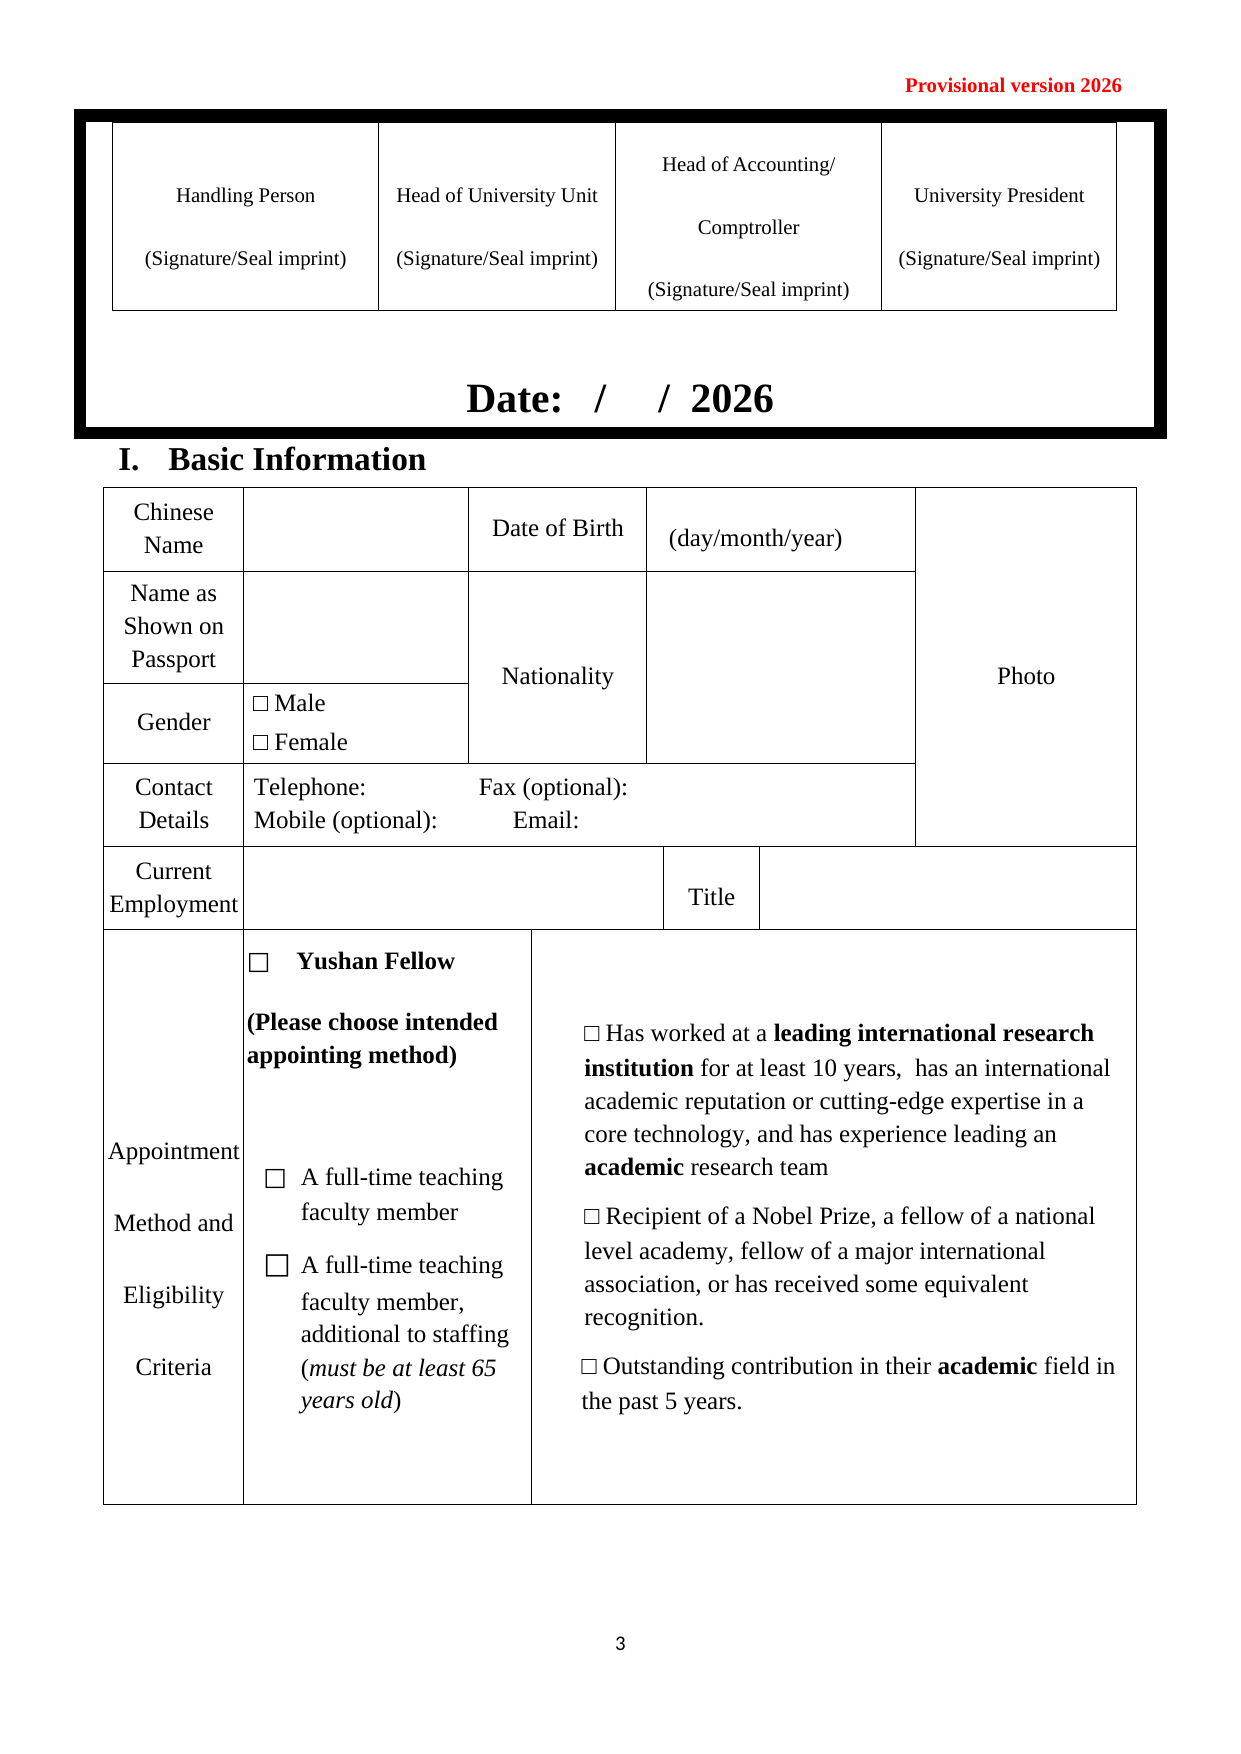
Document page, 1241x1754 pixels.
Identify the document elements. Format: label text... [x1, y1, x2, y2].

table_cell University President (Signature/Seal imprint) [882, 123, 1116, 310]
table_cell Gender [104, 684, 243, 762]
table_cell Current Employment [104, 847, 243, 929]
table_header Chinese Name [104, 488, 243, 571]
table_header Ministry of Education Yushan Fellow Program Application Yushan Young Fellow Program Application (Please select one title) Date: / / 2026 [86, 122, 1154, 427]
table_cell [244, 847, 656, 929]
table_cell Contact Details [104, 764, 243, 846]
table_header [244, 488, 468, 571]
table_cell □ Male □ Female [244, 684, 468, 762]
table_cell [760, 847, 1136, 929]
list Basic Information [118, 439, 1122, 477]
table_cell Head of Accounting/ Comptroller (Signature/Seal imprint) [616, 123, 881, 310]
table_cell [647, 572, 915, 762]
table_cell [656, 847, 663, 929]
table_header Photo [916, 488, 1136, 846]
table_cell Name as Shown on Passport [104, 572, 243, 683]
table_header Date of Birth [469, 488, 646, 571]
table_cell Appointment Method and Eligibility Criteria [104, 930, 243, 1504]
table_cell □ Has worked at a leading international research institution for at least 10 years, has an international academic reputation or cutting-edge expertise in a core technology, and has experience leading an academic research team □ Recipient of a Nobel Prize, a fellow of a national level academy, fellow of a major international association, or has received some equivalent recognition. □ Outstanding contribution in their academic field in the past 5 years. [532, 930, 1136, 1504]
table_cell A full-time teaching faculty member A full-time teaching faculty member, additional to staffing (must be at least 65 years old) Short-term exchange member of teaching staff ___________months (to work at the university for at least three months each year) (Please fill in the service time that will be actually worked in the institution. Once approved, it will not be modified or extended) [244, 1085, 531, 1504]
table_cell Telephone: Fax (optional): Mobile (optional): Email: [244, 764, 915, 846]
table_cell [244, 572, 468, 683]
table_cell Yushan Fellow (Please choose intended appointing method) [244, 930, 531, 1085]
table_header (day/month/year) [647, 488, 915, 571]
table_cell Head of University Unit (Signature/Seal imprint) [379, 123, 615, 310]
table_cell Nationality [469, 572, 646, 762]
table_cell Handling Person (Signature/Seal imprint) [113, 123, 378, 310]
table_cell Title [664, 847, 759, 929]
